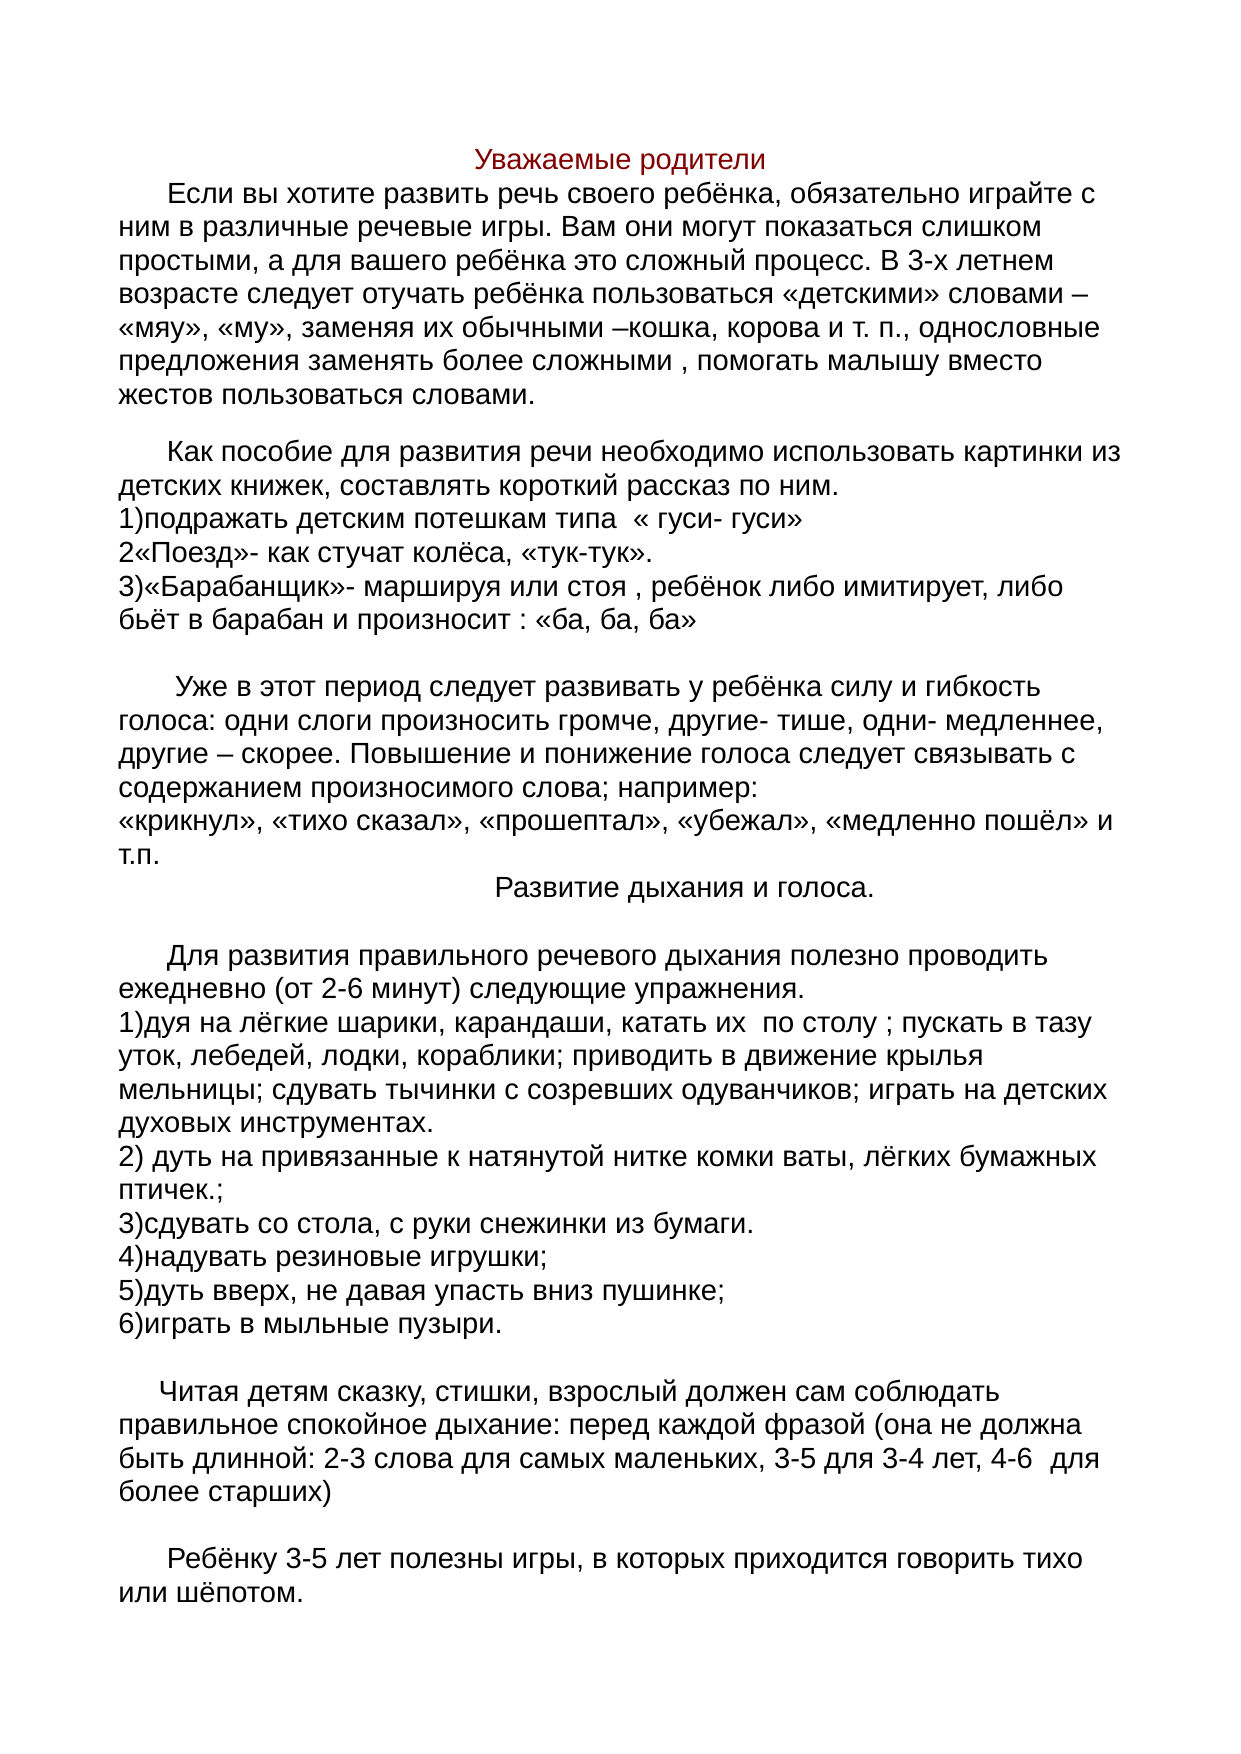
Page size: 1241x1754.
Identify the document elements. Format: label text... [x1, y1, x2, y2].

text Для развития правильного речевого дыхания полезно проводить ежедневно (от 2-6 минут) следующие упражнения. [118, 937, 1122, 1004]
text 5)дуть вверх, не давая упасть вниз пушинке; [118, 1273, 1122, 1306]
text Развитие дыхания и голоса. [118, 870, 1122, 904]
text 4)надувать резиновые игрушки; [118, 1239, 1122, 1273]
text 2) дуть на привязанные к натянутой нитке комки ваты, лёгких бумажных птичек.; [118, 1139, 1122, 1206]
text 6)играть в мыльные пузыри. [118, 1306, 1122, 1340]
text «крикнул», «тихо сказал», «прошептал», «убежал», «медленно пошёл» и т.п. [118, 803, 1122, 870]
text Читая детям сказку, стишки, взрослый должен сам соблюдать правильное спокойное дыхание: перед каждой фразой (она не должна быть длинной: 2-3 слова для самых маленьких, 3-5 для 3-4 лет, 4-6 для более старших) [118, 1373, 1122, 1508]
text Уважаемые родители [118, 118, 1122, 176]
text Ребёнку 3-5 лет полезны игры, в которых приходится говорить тихо или шёпотом. [118, 1541, 1122, 1608]
text Если вы хотите развить речь своего ребёнка, обязательно играйте с ним в различные речевые игры. Вам они могут показаться слишком простыми, а для вашего ребёнка это сложный процесс. В 3-х летнем возрасте следует отучать ребёнка пользоваться «детскими» словами – «мяу», «му», заменяя их обычными –кошка, корова и т. п., однословные предложения заменять более сложными , помогать малышу вместо жестов пользоваться словами. [118, 176, 1122, 410]
text 1)дуя на лёгкие шарики, карандаши, катать их по столу ; пускать в тазу уток, лебедей, лодки, кораблики; приводить в движение крылья мельницы; сдувать тычинки с созревших одуванчиков; играть на детских духовых инструментах. [118, 1004, 1122, 1139]
text 1)подражать детским потешкам типа « гуси- гуси» [118, 501, 1122, 535]
text 2«Поезд»- как стучат колёса, «тук-тук». [118, 535, 1122, 568]
text Уже в этот период следует развивать у ребёнка силу и гибкость голоса: одни слоги произносить громче, другие- тише, одни- медленнее, другие – скорее. Повышение и понижение голоса следует связывать с содержанием произносимого слова; например: [118, 669, 1122, 803]
text Как пособие для развития речи необходимо использовать картинки из детских книжек, составлять короткий рассказ по ним. [118, 434, 1122, 501]
text 3)«Барабанщик»- маршируя или стоя , ребёнок либо имитирует, либо бьёт в барабан и произносит : «ба, ба, ба» [118, 568, 1122, 636]
text 3)сдувать со стола, с руки снежинки из бумаги. [118, 1206, 1122, 1239]
